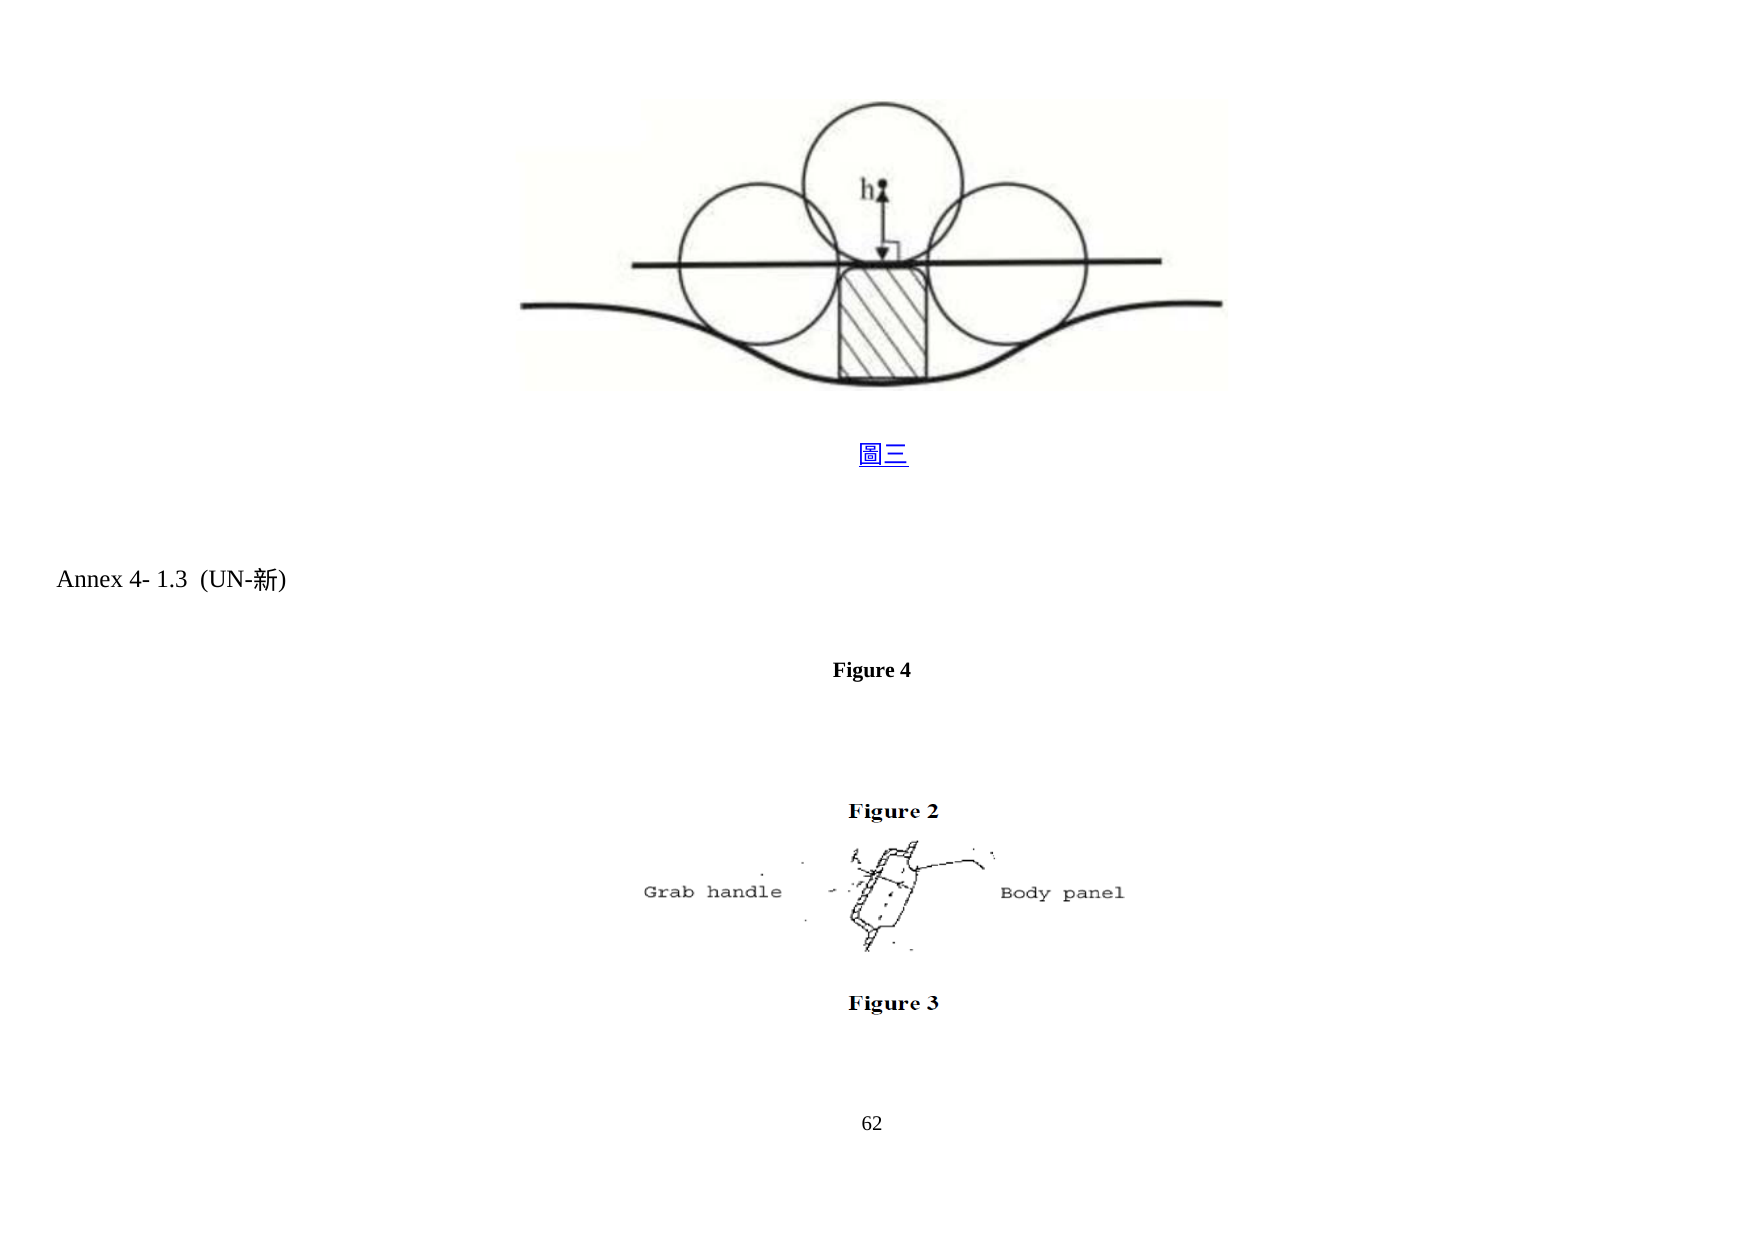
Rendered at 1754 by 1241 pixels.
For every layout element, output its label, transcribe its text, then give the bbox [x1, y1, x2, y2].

text Annex 4- 1.3 (UN-新) [56, 537, 1687, 599]
text Figure 4 [56, 657, 1687, 682]
text 圖三 [859, 434, 922, 471]
